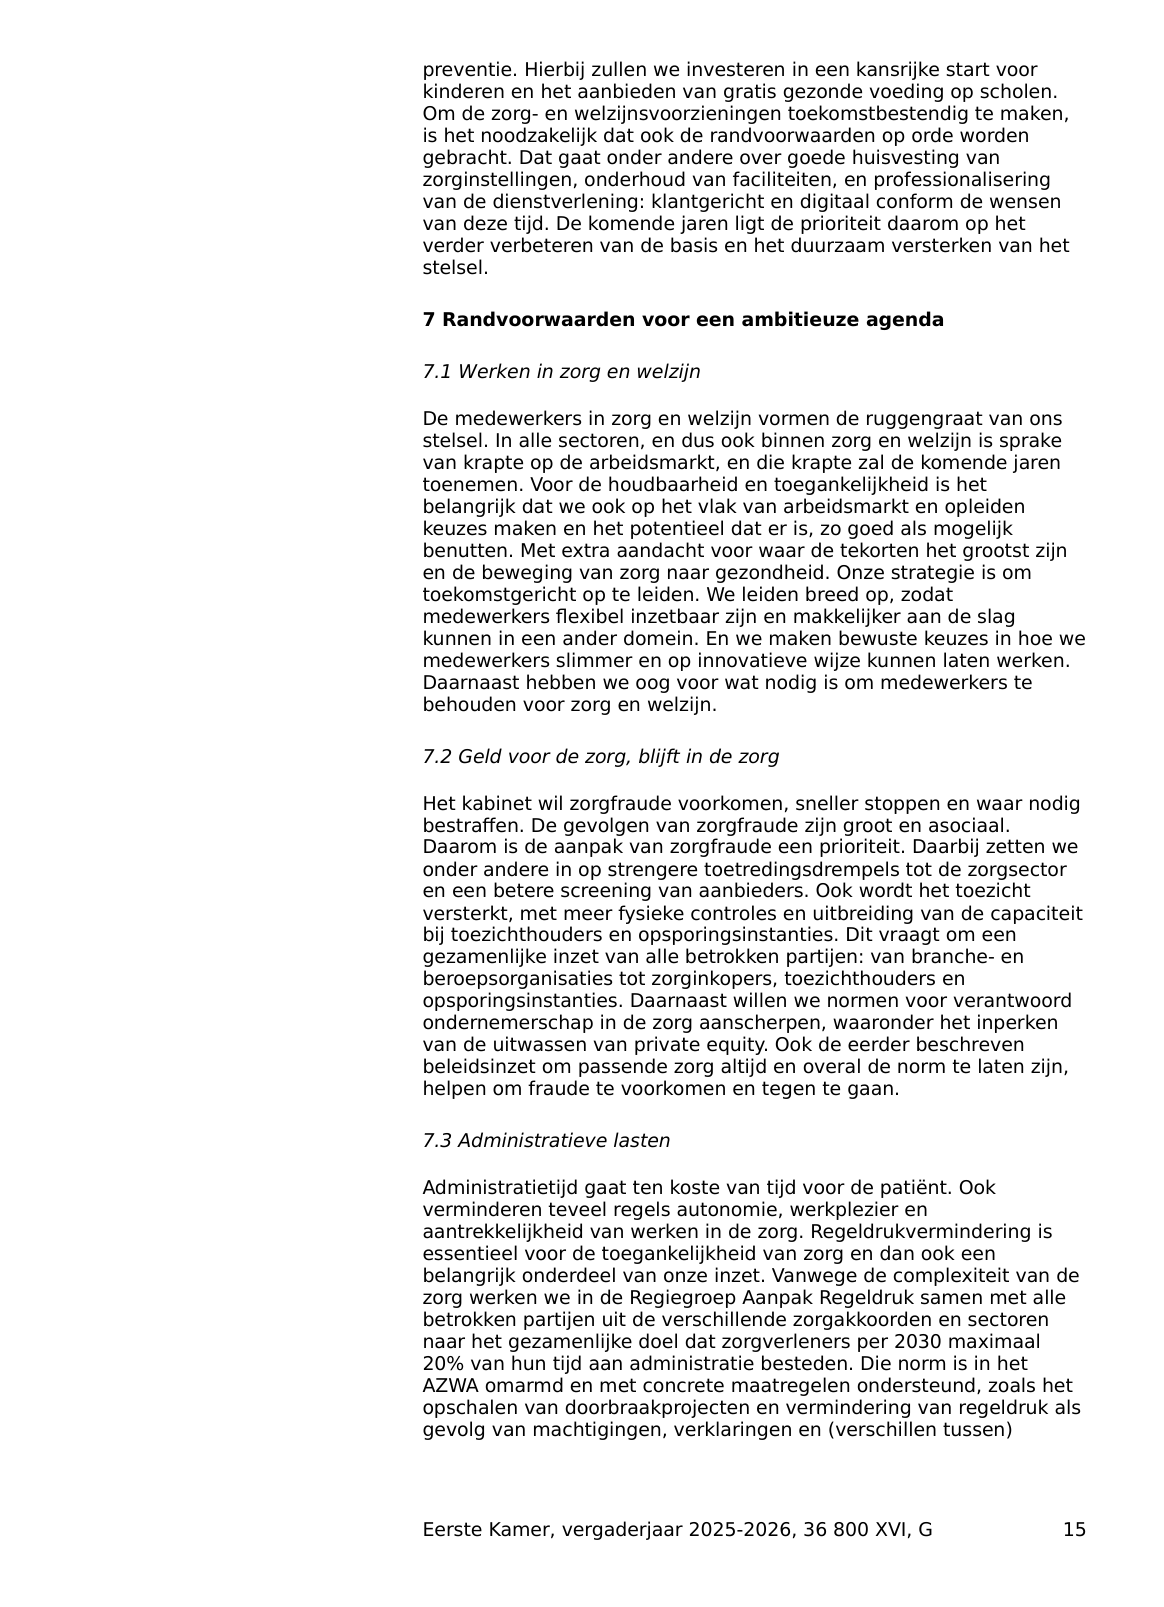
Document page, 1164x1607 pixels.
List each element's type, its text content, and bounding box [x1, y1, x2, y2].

subtitle 7.3 Administratieve lasten [422, 1130, 1087, 1152]
subtitle 7.1 Werken in zorg en welzijn [422, 361, 1087, 383]
text Het kabinet wil zorgfraude voorkomen, sneller stoppen en waar nodig bestraffen. De gevolgen van zorgfraude zijn groot en asociaal. Daarom is de aanpak van zorgfraude een prioriteit. Daarbij zetten we onder andere in op strengere toetredingsdrempels tot de zorgsector en een betere screening van aanbieders. Ook wordt het toezicht versterkt, met meer fysieke controles en uitbreiding van de capaciteit bij toezichthouders en opsporingsinstanties. Dit vraagt om een gezamenlijke inzet van alle betrokken partijen: van branche- en beroepsorganisaties tot zorginkopers, toezichthouders en opsporingsinstanties. Daarnaast willen we normen voor verantwoord ondernemerschap in de zorg aanscherpen, waaronder het inperken van de uitwassen van private equity. Ook de eerder beschreven beleidsinzet om passende zorg altijd en overal de norm te laten zijn, helpen om fraude te voorkomen en tegen te gaan. [422, 792, 1087, 1100]
text De medewerkers in zorg en welzijn vormen de ruggengraat van ons stelsel. In alle sectoren, en dus ook binnen zorg en welzijn is sprake van krapte op de arbeidsmarkt, en die krapte zal de komende jaren toenemen. Voor de houdbaarheid en toegankelijkheid is het belangrijk dat we ook op het vlak van arbeidsmarkt en opleiden keuzes maken en het potentieel dat er is, zo goed als mogelijk benutten. Met extra aandacht voor waar de tekorten het grootst zijn en de beweging van zorg naar gezondheid. Onze strategie is om toekomstgericht op te leiden. We leiden breed op, zodat medewerkers flexibel inzetbaar zijn en makkelijker aan de slag kunnen in een ander domein. En we maken bewuste keuzes in hoe we medewerkers slimmer en op innovatieve wijze kunnen laten werken. Daarnaast hebben we oog voor wat nodig is om medewerkers te behouden voor zorg en welzijn. [422, 408, 1087, 716]
subtitle 7.2 Geld voor de zorg, blijft in de zorg [422, 746, 1087, 767]
text Administratietijd gaat ten koste van tijd voor de patiënt. Ook verminderen teveel regels autonomie, werkplezier en aantrekkelijkheid van werken in de zorg. Regeldrukvermindering is essentieel voor de toegankelijkheid van zorg en dan ook een belangrijk onderdeel van onze inzet. Vanwege de complexiteit van de zorg werken we in de Regiegroep Aanpak Regeldruk samen met alle betrokken partijen uit de verschillende zorgakkoorden en sectoren naar het gezamenlijke doel dat zorgverleners per 2030 maximaal 20% van hun tijd aan administratie besteden. Die norm is in het AZWA omarmd en met concrete maatregelen ondersteund, zoals het opschalen van doorbraakprojecten en vermindering van regeldruk als gevolg van machtigingen, verklaringen en (verschillen tussen) [422, 1177, 1087, 1441]
text preventie. Hierbij zullen we investeren in een kansrijke start voor kinderen en het aanbieden van gratis gezonde voeding op scholen. Om de zorg- en welzijnsvoorzieningen toekomstbestendig te maken, is het noodzakelijk dat ook de randvoorwaarden op orde worden gebracht. Dat gaat onder andere over goede huisvesting van zorginstellingen, onderhoud van faciliteiten, en professionalisering van de dienstverlening: klantgericht en digitaal conform de wensen van deze tijd. De komende jaren ligt de prioriteit daarom op het verder verbeteren van de basis en het duurzaam versterken van het stelsel. [422, 59, 1087, 279]
subtitle 7 Randvoorwaarden voor een ambitieuze agenda [422, 309, 1087, 331]
